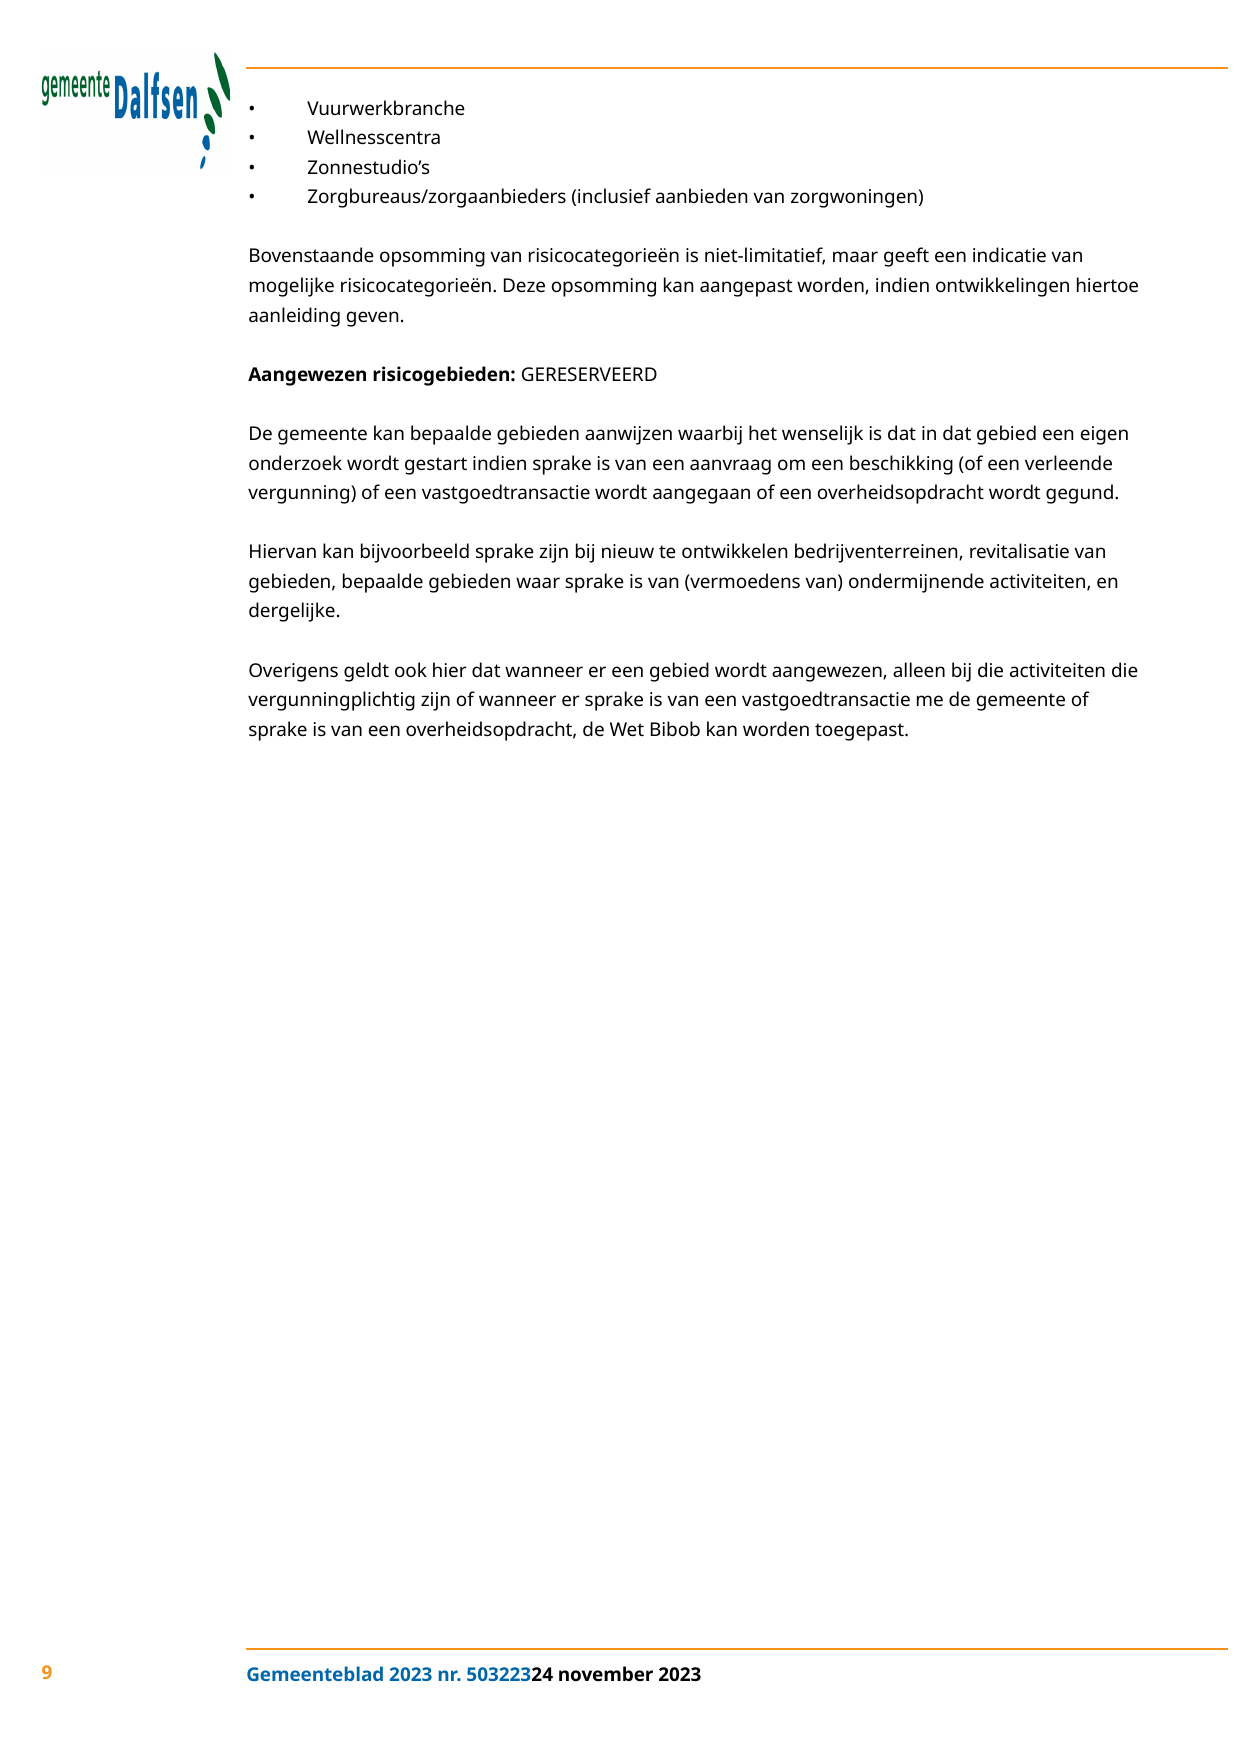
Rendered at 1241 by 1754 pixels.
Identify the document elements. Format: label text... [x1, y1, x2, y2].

list Zonnestudio’s [248, 154, 1152, 180]
list Zorgbureaus/zorgaanbieders (inclusief aanbieden van zorgwoningen) [248, 183, 1152, 209]
text Aangewezen risicogebieden: GERESERVEERD [248, 361, 1152, 387]
text Bovenstaande opsomming van risicocategorieën is niet-limitatief, maar geeft een indicatie van mogelijke risicocategorieën. Deze opsomming kan aangepast worden, indien ontwikkelingen hiertoe aanleiding geven. [248, 243, 1152, 328]
text Overigens geldt ook hier dat wanneer er een gebied wordt aangewezen, alleen bij die activiteiten die vergunningplichtig zijn of wanneer er sprake is van een vastgoedtransactie me de gemeente of sprake is van een overheidsopdracht, de Wet Bibob kan worden toegepast. [248, 657, 1152, 742]
list Vuurwerkbranche [248, 95, 1152, 121]
text De gemeente kan bepaalde gebieden aanwijzen waarbij het wenselijk is dat in dat gebied een eigen onderzoek wordt gestart indien sprake is van een aanvraag om een beschikking (of een verleende vergunning) of een vastgoedtransactie wordt aangegaan of een overheidsopdracht wordt gegund. [248, 420, 1152, 505]
list Wellnesscentra [248, 124, 1152, 150]
text Hiervan kan bijvoorbeeld sprake zijn bij nieuw te ontwikkelen bedrijventerreinen, revitalisatie van gebieden, bepaalde gebieden waar sprake is van (vermoedens van) ondermijnende activiteiten, en dergelijke. [248, 538, 1152, 623]
picture [41, 47, 231, 172]
